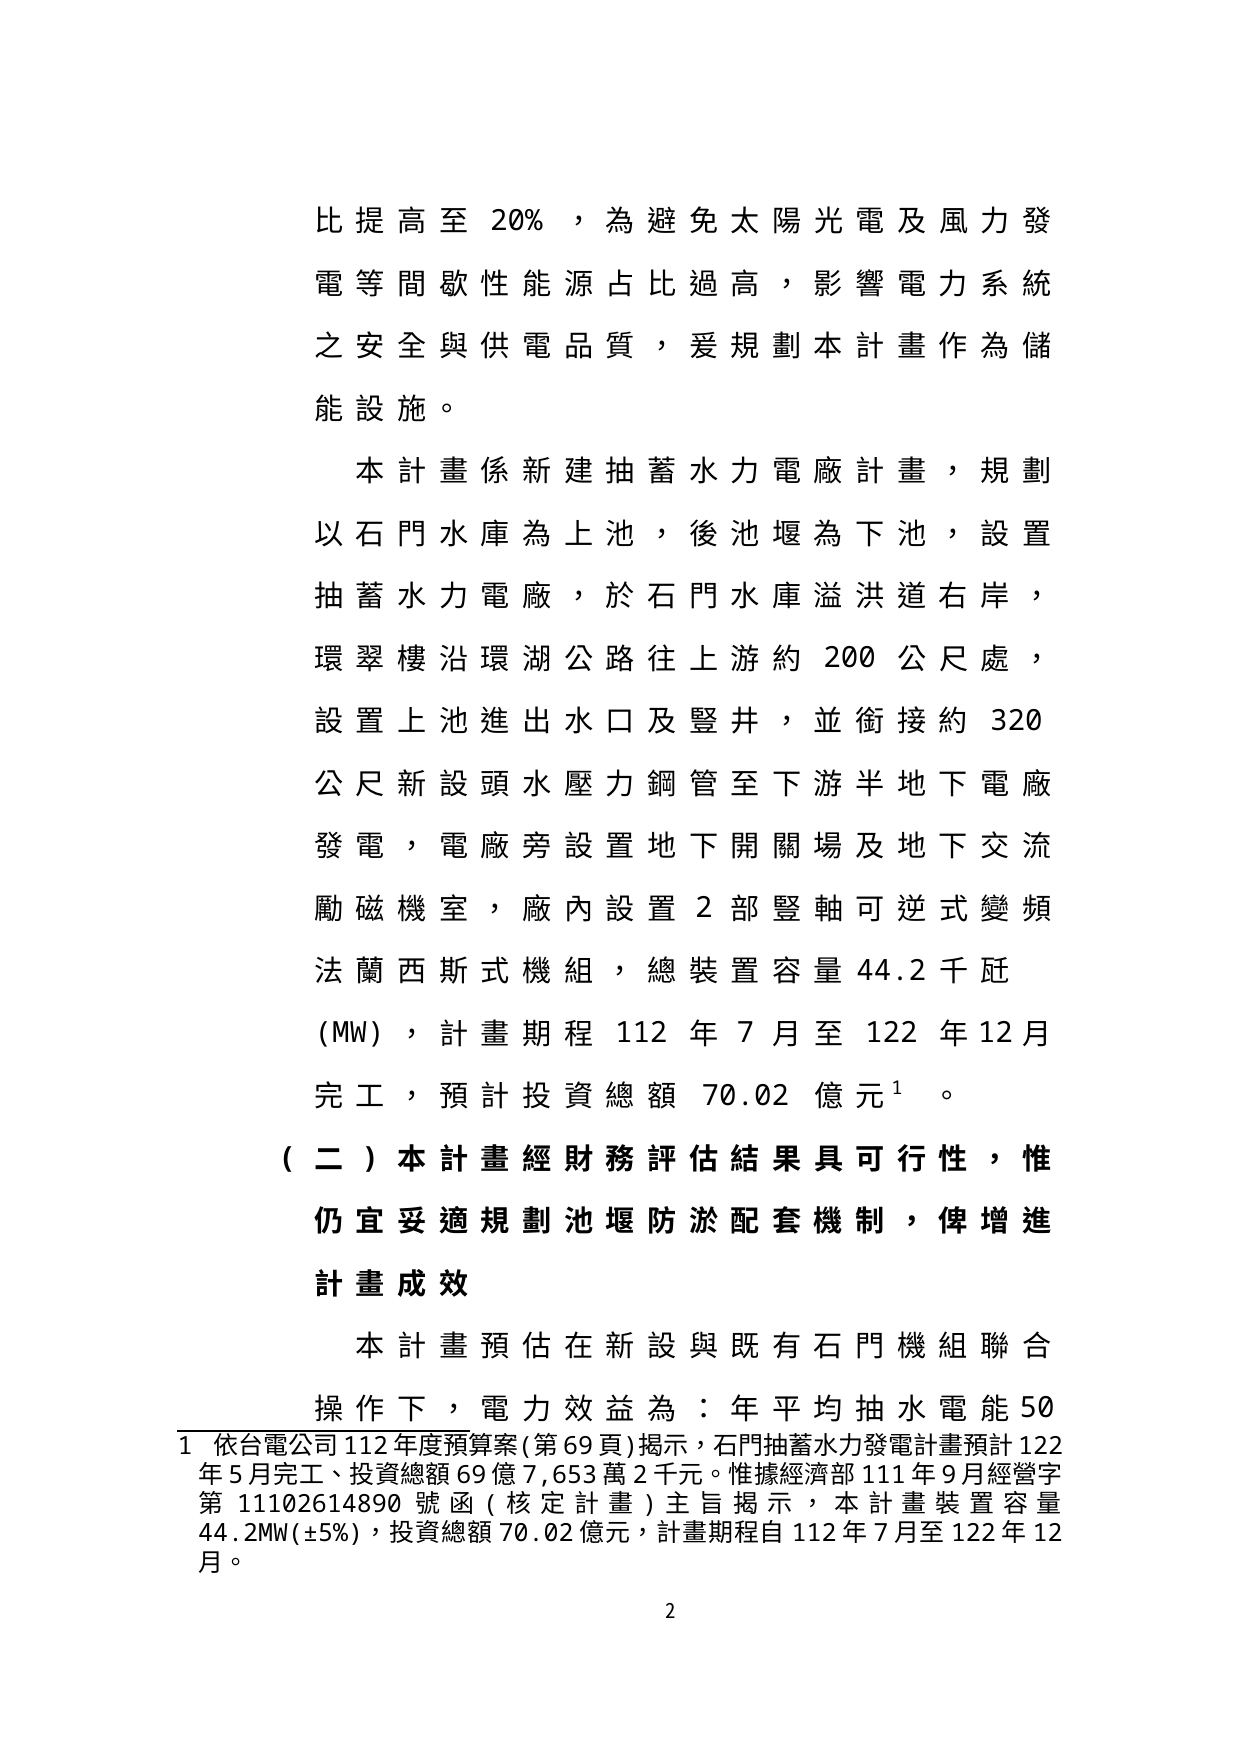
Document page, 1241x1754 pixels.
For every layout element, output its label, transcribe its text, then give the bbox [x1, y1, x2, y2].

text 本計畫係新建抽蓄水力電廠計畫，規劃以石門水庫為上池，後池堰為下池，設置抽蓄水力電廠，於石門水庫溢洪道右岸，環翠樓沿環湖公路往上游約200公尺處，設置上池進出水口及豎井，並銜接約320公尺新設頭水壓力鋼管至下游半地下電廠發電，電廠旁設置地下開關場及地下交流勵磁機室，廠內設置2部豎軸可逆式變頻法蘭西斯式機組，總裝置容量44.2千瓩(MW)，計畫期程112年7月至122年12月完工，預計投資總額70.02億元。 [271, 427, 1058, 1115]
text (二)本計畫經財務評估結果具可行性，惟仍宜妥適規劃池堰防淤配套機制，俾增進計畫成效 [242, 1115, 1058, 1302]
text 比提高至20%，為避免太陽光電及風力發電等間歇性能源占比過高，影響電力系統之安全與供電品質，爰規劃本計畫作為儲能設施。 [271, 177, 1058, 427]
text 本計畫預估在新設與既有石門機組聯合操作下，電力效益為：年平均抽水電能50 [271, 1302, 1058, 1427]
text 依台電公司112年度預算案(第69頁)揭示，石門抽蓄水力發電計畫預計122年5月完工、投資總額69億7,653萬2千元。惟據經濟部111年9月經營字第11102614890號函(核定計畫)主旨揭示，本計畫裝置容量44.2MW(±5%)，投資總額70.02億元，計畫期程自112年7月至122年12月。 [177, 1431, 1063, 1577]
